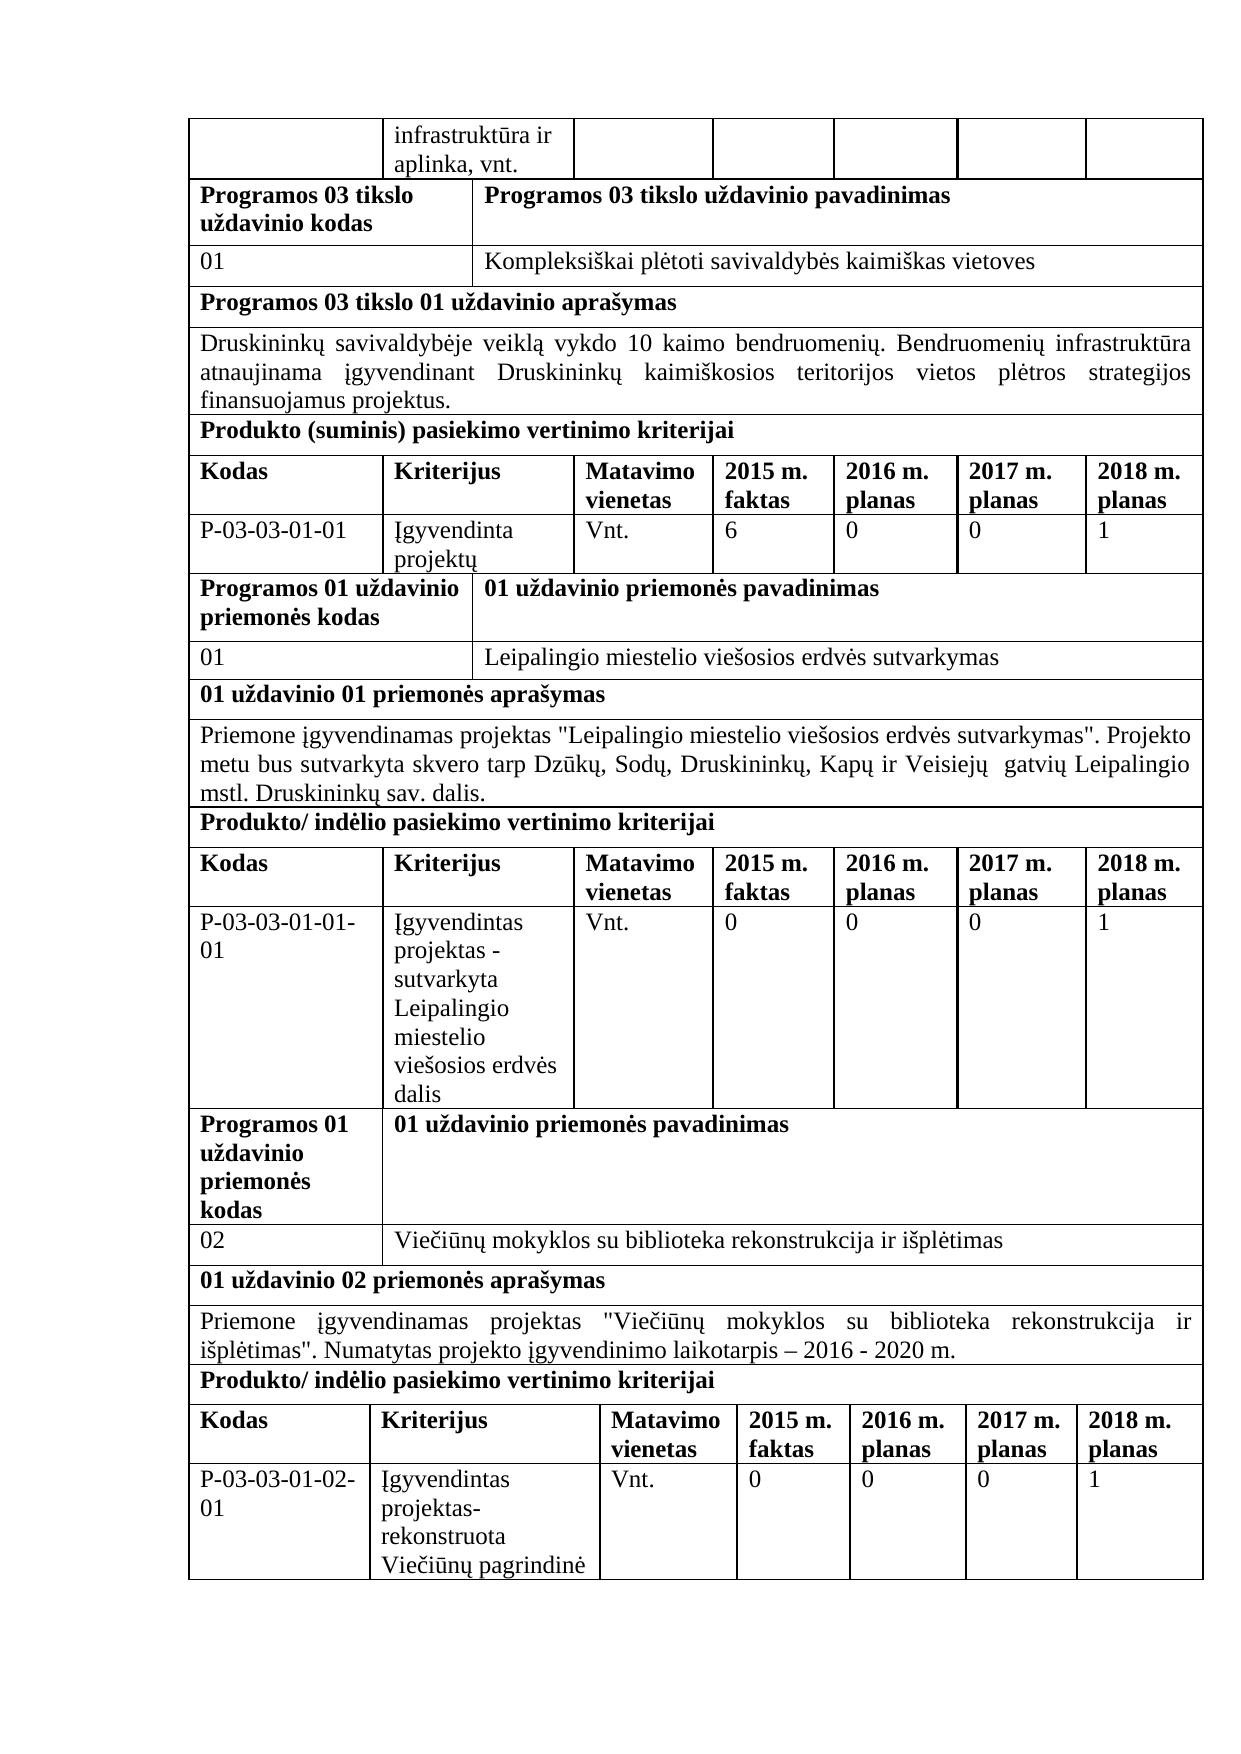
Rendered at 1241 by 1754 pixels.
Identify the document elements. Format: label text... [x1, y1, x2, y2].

table_cell Kodas [190, 848, 382, 906]
table_cell 0 [835, 907, 956, 1108]
table_cell Programos 03 tikslo uždavinio pavadinimas [473, 180, 1202, 245]
table_cell 02 [190, 1225, 382, 1264]
table_cell Kriterijus [384, 456, 573, 514]
table_cell 0 [835, 515, 956, 572]
table_cell 0 [738, 1464, 849, 1579]
table_cell [1087, 119, 1202, 178]
table_cell 2015 m. faktas [714, 848, 833, 906]
table_cell [575, 119, 712, 178]
table_cell Matavimo vienetas [601, 1405, 736, 1463]
table_cell Viečiūnų mokyklos su biblioteka rekonstrukcija ir išplėtimas [383, 1225, 1202, 1264]
table_cell Programos 03 tikslo 01 uždavinio aprašymas [190, 287, 1202, 327]
table_cell 0 [851, 1464, 965, 1579]
table_cell Produkto (suminis) pasiekimo vertinimo kriterijai [190, 415, 1202, 455]
table_cell Kriterijus [384, 848, 573, 906]
table_cell 2018 m. planas [1078, 1405, 1202, 1463]
table_cell 2016 m. planas [835, 848, 956, 906]
table_cell Kompleksiškai plėtoti savivaldybės kaimiškas vietoves [473, 246, 1202, 286]
table_cell 01 uždavinio priemonės pavadinimas [473, 574, 1202, 641]
table_cell 0 [959, 515, 1085, 572]
table_cell Matavimo vienetas [575, 456, 712, 514]
table_cell 01 uždavinio 01 priemonės aprašymas [190, 680, 1202, 719]
table_cell 2016 m. planas [851, 1405, 965, 1463]
table_cell 1 [1087, 907, 1202, 1108]
table_cell 2018 m. planas [1087, 456, 1202, 514]
table_cell 2018 m. planas [1087, 848, 1202, 906]
table_cell Produkto/ indėlio pasiekimo vertinimo kriterijai [190, 808, 1202, 847]
table_cell 01 [190, 246, 472, 286]
table_cell Įgyvendintas projektas - sutvarkyta Leipalingio miestelio viešosios erdvės dalis [384, 907, 573, 1108]
table_cell Produkto/ indėlio pasiekimo vertinimo kriterijai [190, 1365, 1202, 1404]
table_cell 0 [714, 907, 833, 1108]
table_cell Įgyvendinta projektų [384, 515, 573, 572]
table_cell [714, 119, 833, 178]
table_cell 01 [190, 642, 472, 678]
table_cell 2017 m. planas [959, 848, 1085, 906]
table_cell 1 [1087, 515, 1202, 572]
table_cell P-03-03-01-01 [190, 515, 382, 572]
table_cell Programos 01 uždavinio priemonės kodas [190, 574, 472, 641]
table_cell 0 [959, 907, 1085, 1108]
table_cell 2015 m. faktas [714, 456, 833, 514]
table_cell Priemone įgyvendinamas projektas "Viečiūnų mokyklos su biblioteka rekonstrukcija ir išplėtimas". Numatytas projekto įgyvendinimo laikotarpis – 2016 - 2020 m. [190, 1306, 1202, 1364]
table_cell Druskininkų savivaldybėje veiklą vykdo 10 kaimo bendruomenių. Bendruomenių infrastruktūra atnaujinama įgyvendinant Druskininkų kaimiškosios teritorijos vietos plėtros strategijos finansuojamus projektus. [190, 328, 1202, 414]
table_cell 2016 m. planas [835, 456, 956, 514]
table_cell Programos 03 tikslo uždavinio kodas [190, 180, 472, 245]
table_cell Įgyvendintas projektas-rekonstruota Viečiūnų pagrindinė [371, 1464, 599, 1579]
table_cell Matavimo vienetas [575, 848, 712, 906]
table_cell Vnt. [575, 907, 712, 1108]
table_cell 0 [967, 1464, 1076, 1579]
table_cell 1 [1078, 1464, 1202, 1579]
table_cell Programos 01 uždavinio priemonės kodas [190, 1109, 382, 1224]
table_cell 01 uždavinio priemonės pavadinimas [383, 1109, 1202, 1224]
table_cell P-03-03-01-02-01 [190, 1464, 369, 1579]
table_cell infrastruktūra ir aplinka, vnt. [384, 119, 573, 178]
table_cell 2017 m. planas [967, 1405, 1076, 1463]
table_cell [959, 119, 1085, 178]
table_cell 6 [714, 515, 833, 572]
table_cell Leipalingio miestelio viešosios erdvės sutvarkymas [473, 642, 1202, 678]
table_cell Vnt. [601, 1464, 736, 1579]
table_cell Kriterijus [371, 1405, 599, 1463]
table_cell Vnt. [575, 515, 712, 572]
table_cell [190, 119, 382, 178]
table_cell P-03-03-01-01-01 [190, 907, 382, 1108]
table_cell 2017 m. planas [959, 456, 1085, 514]
table_cell Priemone įgyvendinamas projektas "Leipalingio miestelio viešosios erdvės sutvarkymas". Projekto metu bus sutvarkyta skvero tarp Dzūkų, Sodų, Druskininkų, Kapų ir Veisiejų gatvių Leipalingio mstl. Druskininkų sav. dalis. [190, 720, 1202, 806]
table_cell 01 uždavinio 02 priemonės aprašymas [190, 1266, 1202, 1305]
table_cell Kodas [190, 1405, 369, 1463]
table_cell [835, 119, 956, 178]
table_cell Kodas [190, 456, 382, 514]
table_cell 2015 m. faktas [738, 1405, 849, 1463]
